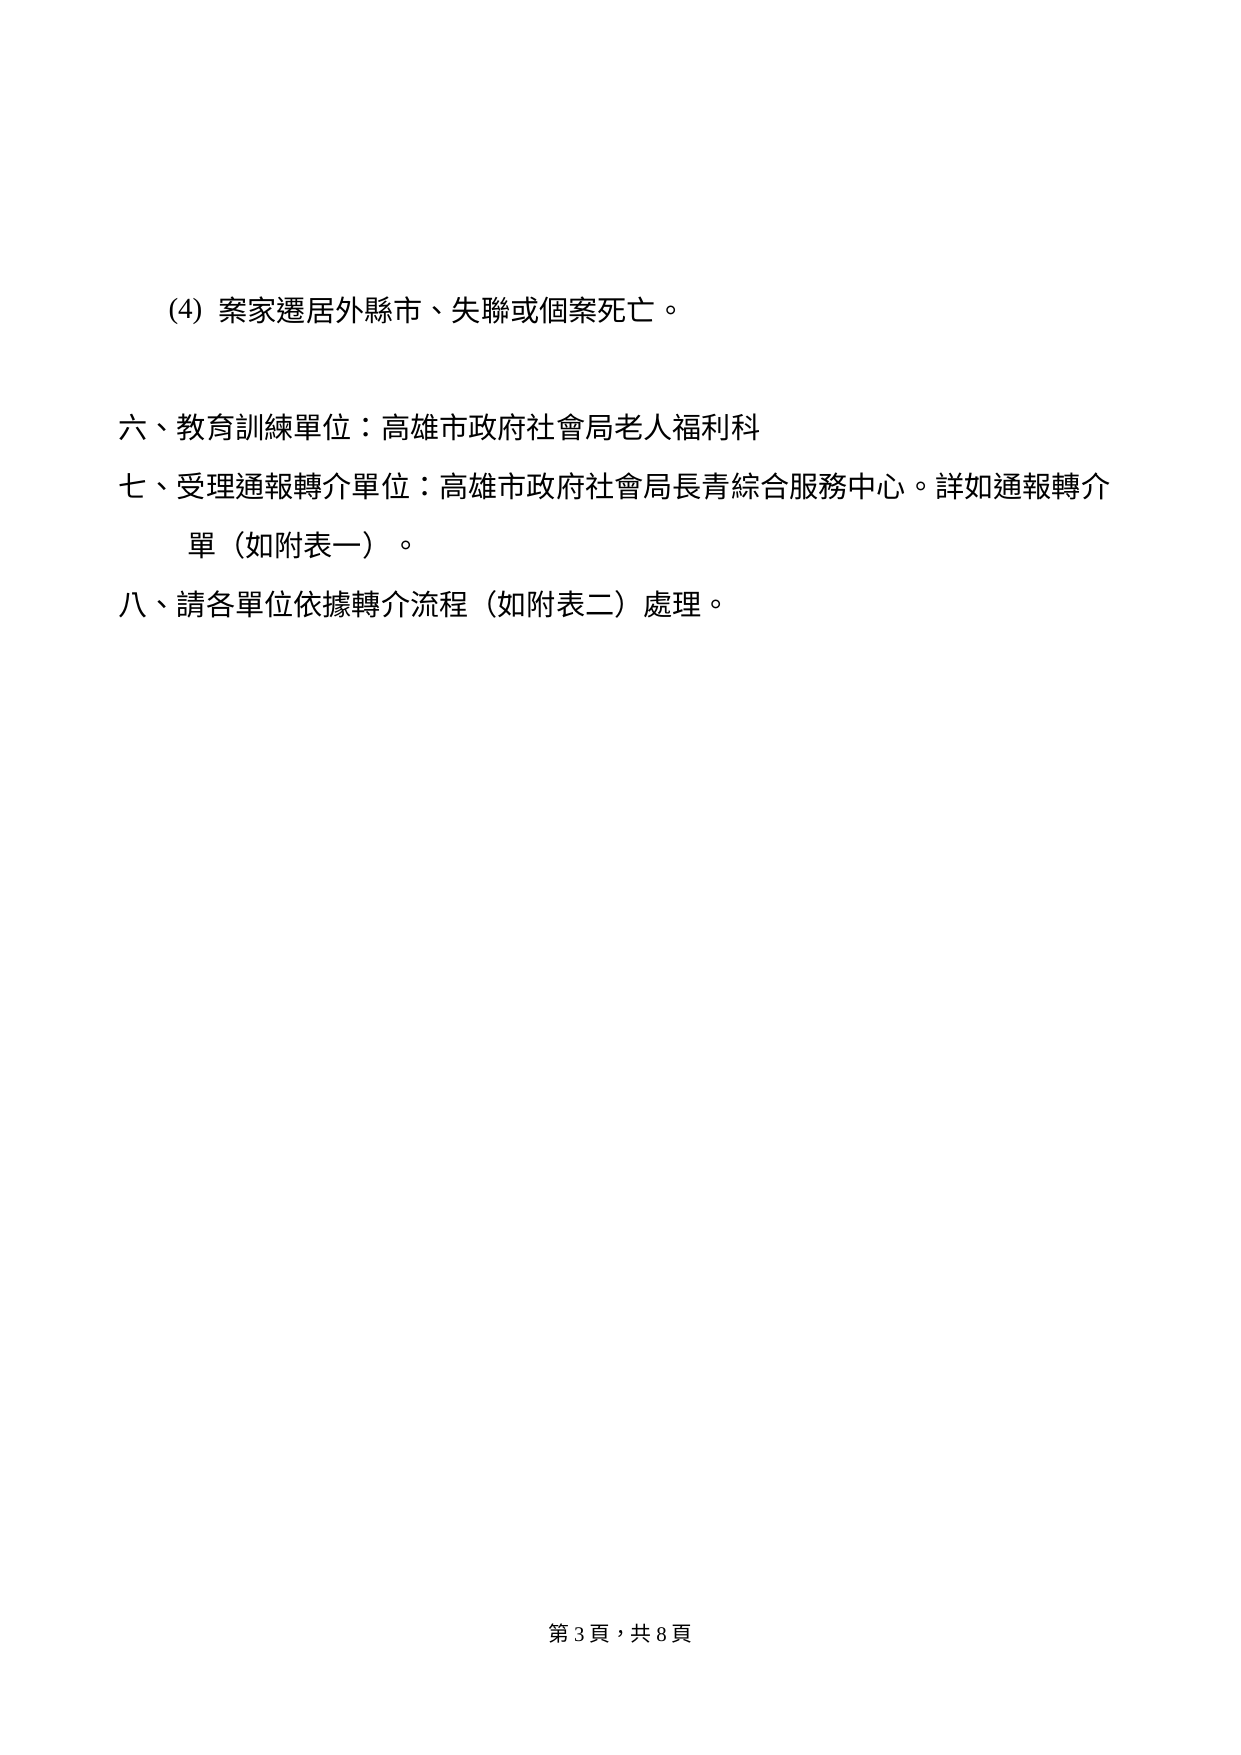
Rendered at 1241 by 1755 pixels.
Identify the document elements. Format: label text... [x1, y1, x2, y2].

list 案家遷居外縣市、失聯或個案死亡。 [168, 269, 1122, 327]
text 八、請各單位依據轉介流程（如附表二）處理。 [118, 562, 1122, 621]
text 七、受理通報轉介單位：高雄市政府社會局長青綜合服務中心。詳如通報轉介單（如附表一）。 [118, 445, 1122, 562]
text 六、教育訓練單位：高雄市政府社會局老人福利科 [118, 386, 1122, 445]
